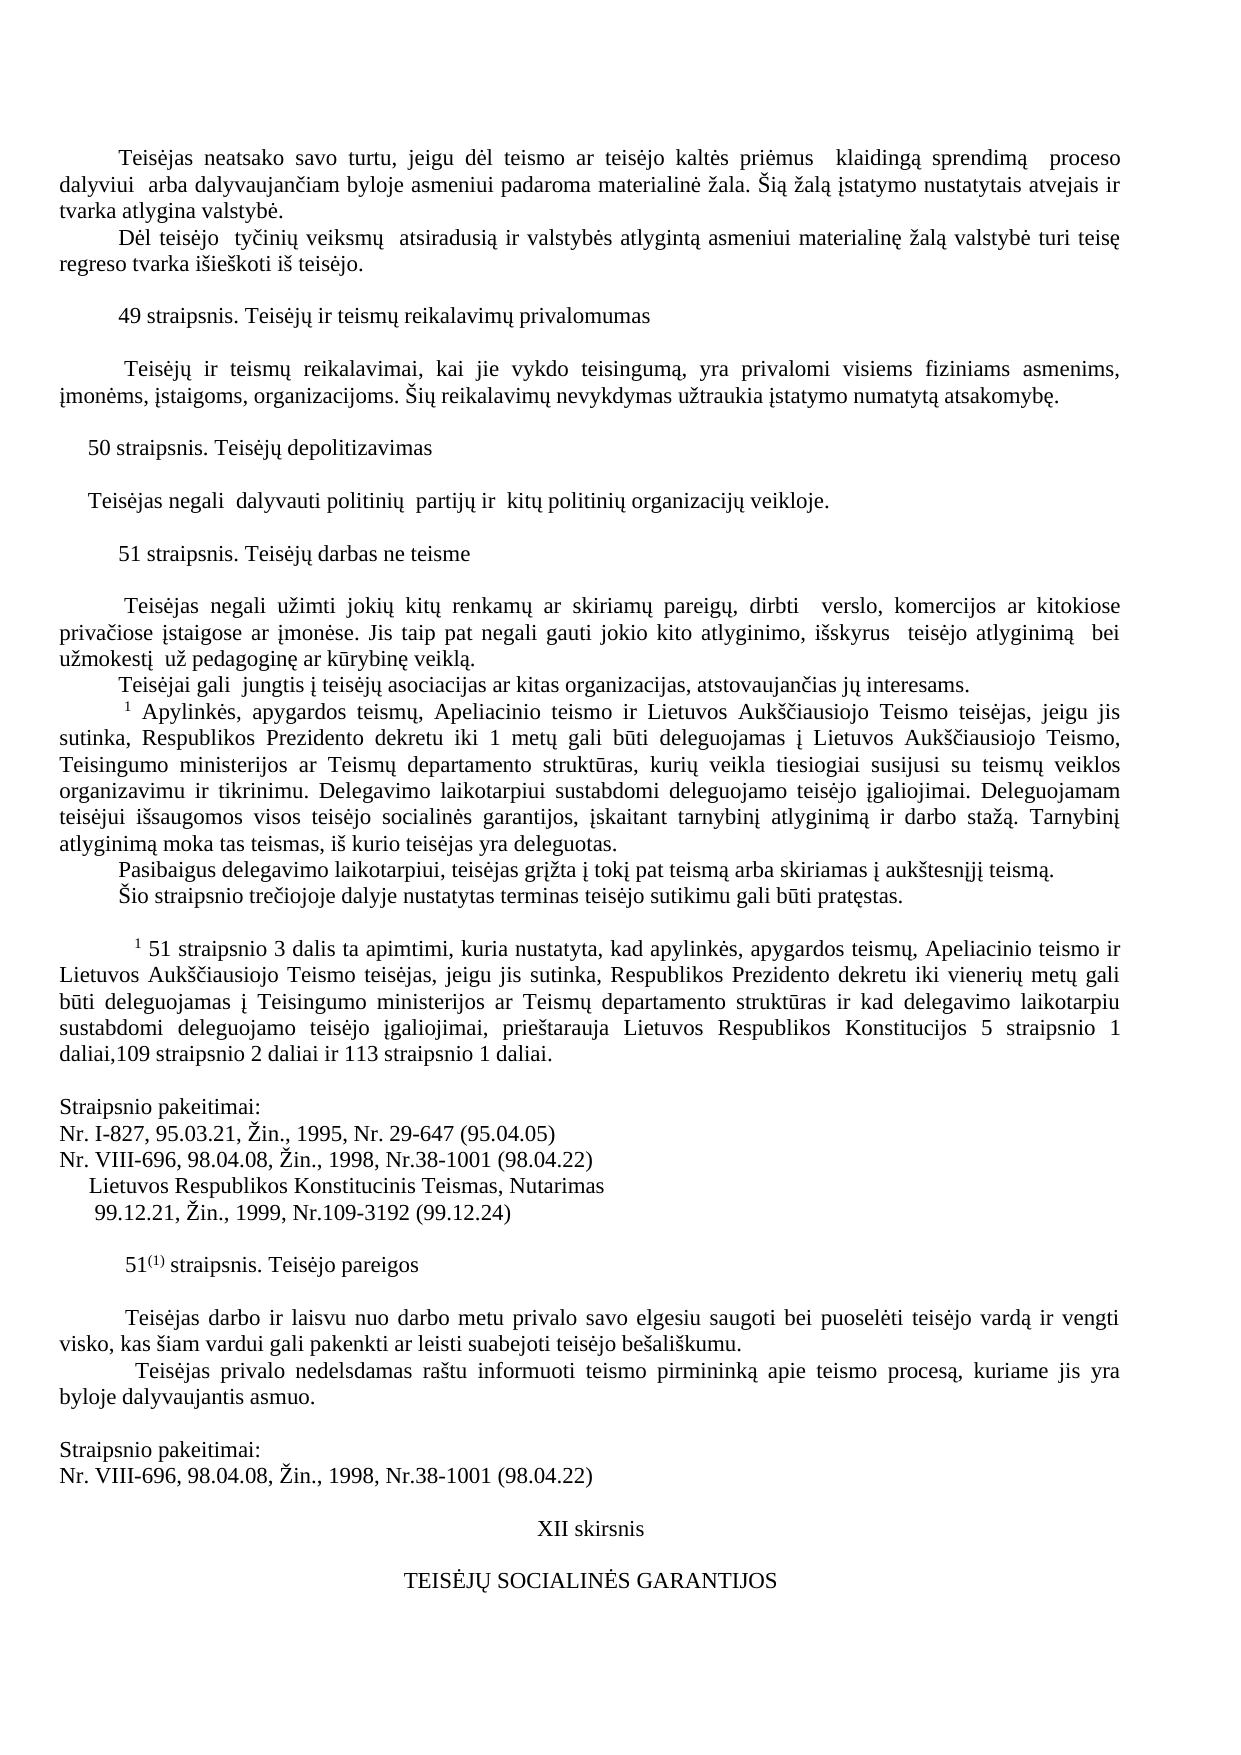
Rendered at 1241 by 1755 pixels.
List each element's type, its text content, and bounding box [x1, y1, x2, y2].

text Teisėjas darbo ir laisvu nuo darbo metu privalo savo elgesiu saugoti bei puoselėti teisėjo vardą ir vengti visko, kas šiam vardui gali pakenkti ar leisti suabejoti teisėjo bešališkumu. [59, 1304, 1122, 1357]
text Teisėjas negali dalyvauti politinių partijų ir kitų politinių organizacijų veikloje. [59, 487, 1122, 513]
text XII skirsnis [59, 1515, 1122, 1541]
text Dėl teisėjo tyčinių veiksmų atsiradusią ir valstybės atlygintą asmeniui materialinę žalą valstybė turi teisę regreso tvarka išieškoti iš teisėjo. [59, 223, 1122, 276]
text Straipsnio pakeitimai: [59, 1093, 1122, 1119]
text Nr. I-827, 95.03.21, Žin., 1995, Nr. 29-647 (95.04.05) [59, 1119, 1122, 1146]
text Teisėjų ir teismų reikalavimai, kai jie vykdo teisingumą, yra privalomi visiems fiziniams asmenims, įmonėms, įstaigoms, organizacijoms. Šių reikalavimų nevykdymas užtraukia įstatymo numatytą atsakomybę. [59, 355, 1122, 408]
text Pasibaigus delegavimo laikotarpiui, teisėjas grįžta į tokį pat teismą arba skiriamas į aukštesnįjį teismą. [59, 856, 1122, 882]
text 51 straipsnis. Teisėjų darbas ne teisme [59, 540, 1122, 566]
text Nr. VIII-696, 98.04.08, Žin., 1998, Nr.38-1001 (98.04.22) [59, 1146, 1122, 1172]
text Šio straipsnio trečiojoje dalyje nustatytas terminas teisėjo sutikimu gali būti pratęstas. [59, 882, 1122, 909]
text 1 Apylinkės, apygardos teismų, Apeliacinio teismo ir Lietuvos Aukščiausiojo Teismo teisėjas, jeigu jis sutinka, Respublikos Prezidento dekretu iki 1 metų gali būti deleguojamas į Lietuvos Aukščiausiojo Teismo, Teisingumo ministerijos ar Teismų departamento struktūras, kurių veikla tiesiogiai susijusi su teismų veiklos organizavimu ir tikrinimu. Delegavimo laikotarpiui sustabdomi deleguojamo teisėjo įgaliojimai. Deleguojamam teisėjui išsaugomos visos teisėjo socialinės garantijos, įskaitant tarnybinį atlyginimą ir darbo stažą. Tarnybinį atlyginimą moka tas teismas, iš kurio teisėjas yra deleguotas. [59, 698, 1122, 856]
text Lietuvos Respublikos Konstitucinis Teismas, Nutarimas [59, 1172, 1122, 1199]
text 99.12.21, Žin., 1999, Nr.109-3192 (99.12.24) [59, 1199, 1122, 1225]
text Straipsnio pakeitimai: [59, 1436, 1122, 1462]
text 1 51 straipsnio 3 dalis ta apimtimi, kuria nustatyta, kad apylinkės, apygardos teismų, Apeliacinio teismo ir Lietuvos Aukščiausiojo Teismo teisėjas, jeigu jis sutinka, Respublikos Prezidento dekretu iki vienerių metų gali būti deleguojamas į Teisingumo ministerijos ar Teismų departamento struktūras ir kad delegavimo laikotarpiu sustabdomi deleguojamo teisėjo įgaliojimai, prieštarauja Lietuvos Respublikos Konstitucijos 5 straipsnio 1 daliai,109 straipsnio 2 daliai ir 113 straipsnio 1 daliai. [59, 935, 1122, 1067]
text Teisėjai gali jungtis į teisėjų asociacijas ar kitas organizacijas, atstovaujančias jų interesams. [59, 672, 1122, 698]
text Teisėjas neatsako savo turtu, jeigu dėl teismo ar teisėjo kaltės priėmus klaidingą sprendimą proceso dalyviui arba dalyvaujančiam byloje asmeniui padaroma materialinė žala. Šią žalą įstatymo nustatytais atvejais ir tvarka atlygina valstybė. [59, 144, 1122, 223]
text 51(1) straipsnis. Teisėjo pareigos [59, 1251, 1122, 1278]
text 50 straipsnis. Teisėjų depolitizavimas [59, 434, 1122, 461]
text 49 straipsnis. Teisėjų ir teismų reikalavimų privalomumas [59, 303, 1122, 329]
text TEISĖJŲ SOCIALINĖS GARANTIJOS [59, 1568, 1122, 1594]
text Teisėjas negali užimti jokių kitų renkamų ar skiriamų pareigų, dirbti verslo, komercijos ar kitokiose privačiose įstaigose ar įmonėse. Jis taip pat negali gauti jokio kito atlyginimo, išskyrus teisėjo atlyginimą bei užmokestį už pedagoginę ar kūrybinę veiklą. [59, 592, 1122, 672]
text Nr. VIII-696, 98.04.08, Žin., 1998, Nr.38-1001 (98.04.22) [59, 1462, 1122, 1488]
text Teisėjas privalo nedelsdamas raštu informuoti teismo pirmininką apie teismo procesą, kuriame jis yra byloje dalyvaujantis asmuo. [59, 1357, 1122, 1409]
